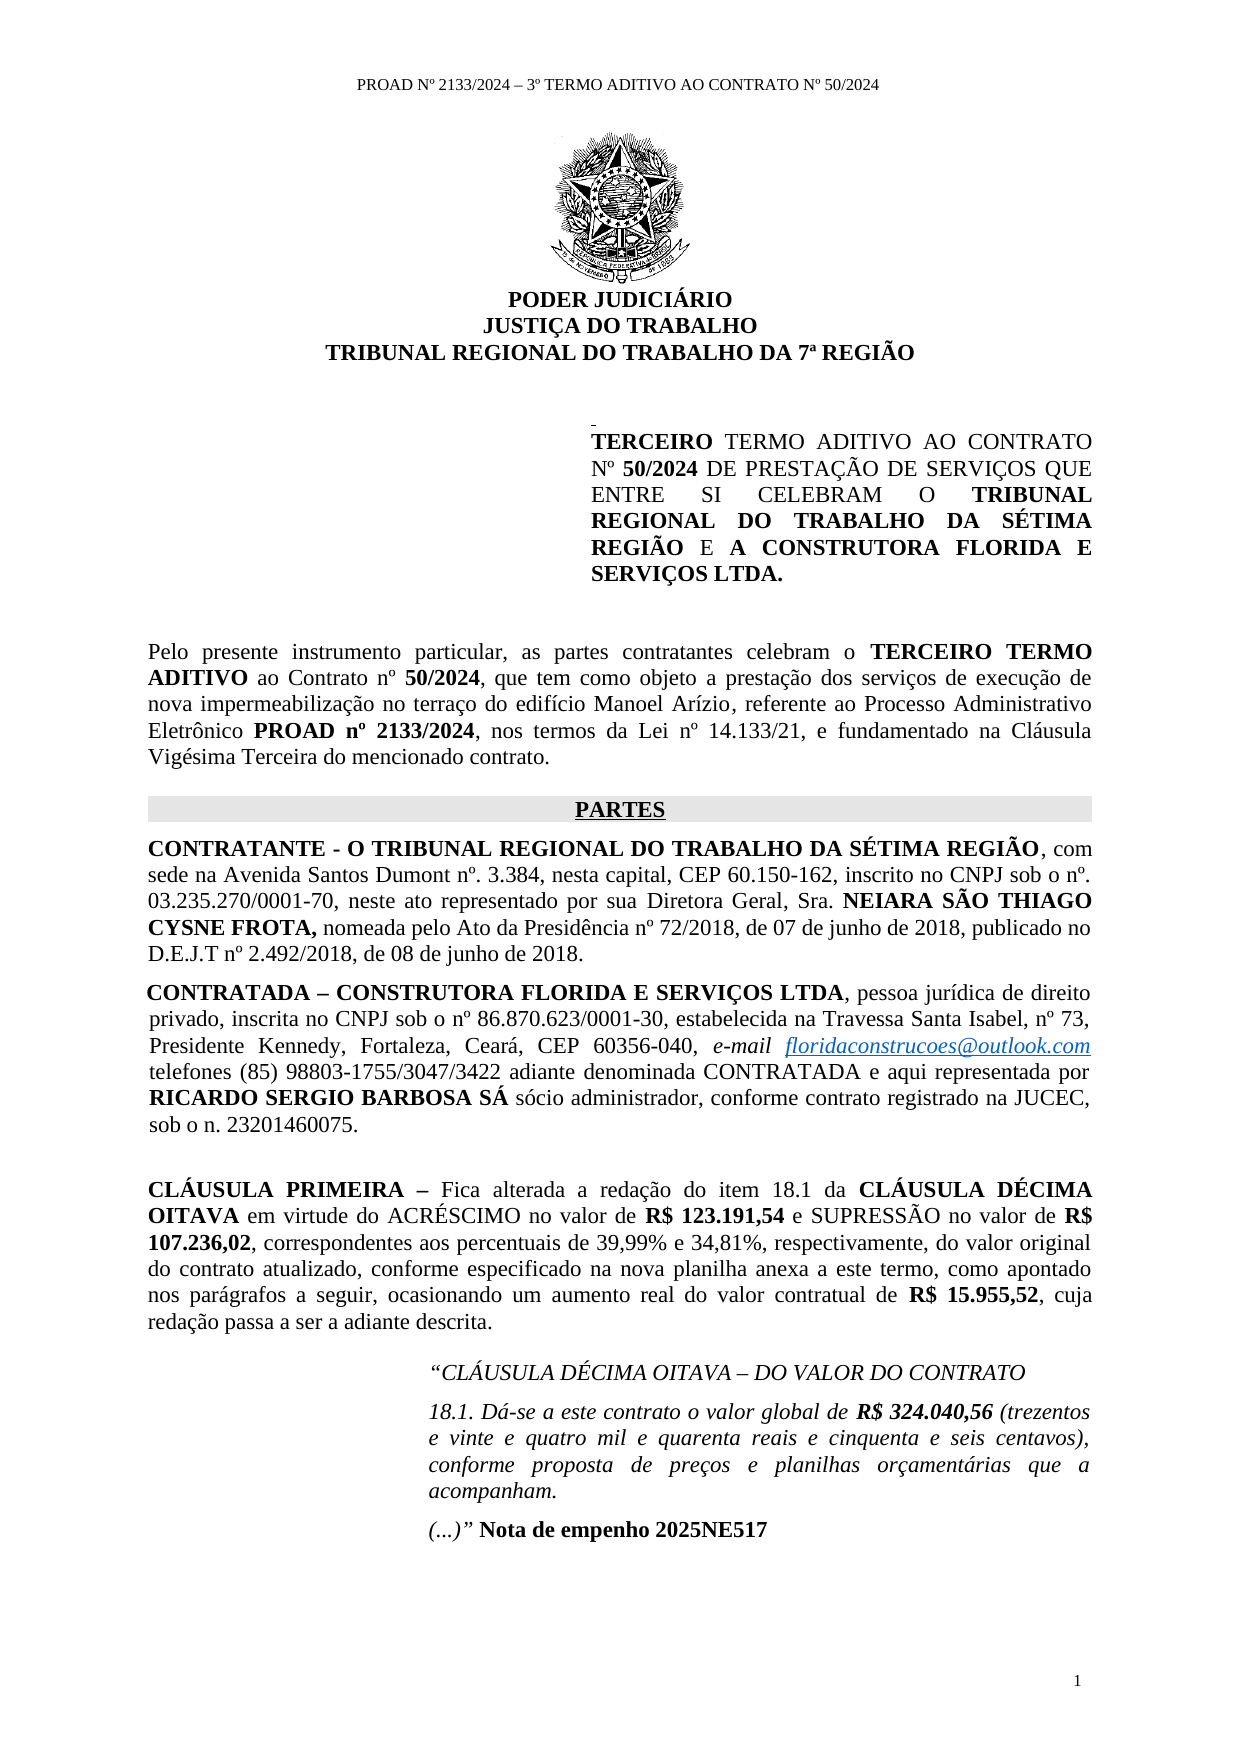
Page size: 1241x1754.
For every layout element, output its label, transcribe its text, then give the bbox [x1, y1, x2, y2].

text 18.1. Dá-se a este contrato o valor global de R$ 324.040,56 (trezentos e vinte e quatro mil e quarenta reais e cinquenta e seis centavos), conforme proposta de preços e planilhas orçamentárias que a acompanham. [428, 1398, 1092, 1503]
text CONTRATANTE - O TRIBUNAL REGIONAL DO TRABALHO DA SÉTIMA REGIÃO, com sede na Avenida Santos Dumont nº. 3.384, nesta capital, CEP 60.150-162, inscrito no CNPJ sob o nº. 03.235.270/0001-70, neste ato representado por sua Diretora Geral, Sra. NEIARA SÃO THIAGO CYSNE FROTA, nomeada pelo Ato da Presidência nº 72/2018, de 07 de junho de 2018, publicado no D.E.J.T nº 2.492/2018, de 08 de junho de 2018. [148, 835, 1092, 966]
text “CLÁUSULA DÉCIMA OITAVA – DO VALOR DO CONTRATO [428, 1359, 1092, 1385]
text TERCEIRO TERMO ADITIVO AO CONTRATO Nº 50/2024 DE PRESTAÇÃO DE SERVIÇOS QUE ENTRE SI CELEBRAM O TRIBUNAL REGIONAL DO TRABALHO DA SÉTIMA REGIÃO E A CONSTRUTORA FLORIDA E SERVIÇOS LTDA. [591, 428, 1092, 586]
text PARTES [148, 796, 1092, 822]
text CONTRATADA – CONSTRUTORA FLORIDA E SERVIÇOS LTDA, pessoa jurídica de direito privado, inscrita no CNPJ sob o nº 86.870.623/0001-30, estabelecida na Travessa Santa Isabel, nº 73, Presidente Kennedy, Fortaleza, Ceará, CEP 60356-040, e-mail floridaconstrucoes@outlook.com telefones (85) 98803-1755/3047/3422 adiante denominada CONTRATADA e aqui representada por RICARDO SERGIO BARBOSA SÁ sócio administrador, conforme contrato registrado na JUCEC, sob o n. 23201460075. [146, 979, 1091, 1137]
text CLÁUSULA PRIMEIRA – Fica alterada a redação do item 18.1 da CLÁUSULA DÉCIMA OITAVA em virtude do ACRÉSCIMO no valor de R$ 123.191,54 e SUPRESSÃO no valor de R$ 107.236,02, correspondentes aos percentuais de 39,99% e 34,81%, respectivamente, do valor original do contrato atualizado, conforme especificado na nova planilha anexa a este termo, como apontado nos parágrafos a seguir, ocasionando um aumento real do valor contratual de R$ 15.955,52, cuja redação passa a ser a adiante descrita. [148, 1176, 1092, 1334]
text PODER JUDICIÁRIO [148, 286, 1092, 313]
text Pelo presente instrumento particular, as partes contratantes celebram o TERCEIRO TERMO ADITIVO ao Contrato nº 50/2024, que tem como objeto a prestação dos serviços de execução de nova impermeabilização no terraço do edifício Manoel Arízio, referente ao Processo Administrativo Eletrônico PROAD nº 2133/2024, nos termos da Lei nº 14.133/21, e fundamentado na Cláusula Vigésima Terceira do mencionado contrato. [148, 638, 1092, 769]
text TRIBUNAL REGIONAL DO TRABALHO DA 7ª REGIÃO [148, 339, 1092, 365]
text (...)” Nota de empenho 2025NE517 [428, 1516, 1092, 1542]
text JUSTIÇA DO TRABALHO [148, 313, 1092, 339]
picture [549, 129, 692, 285]
